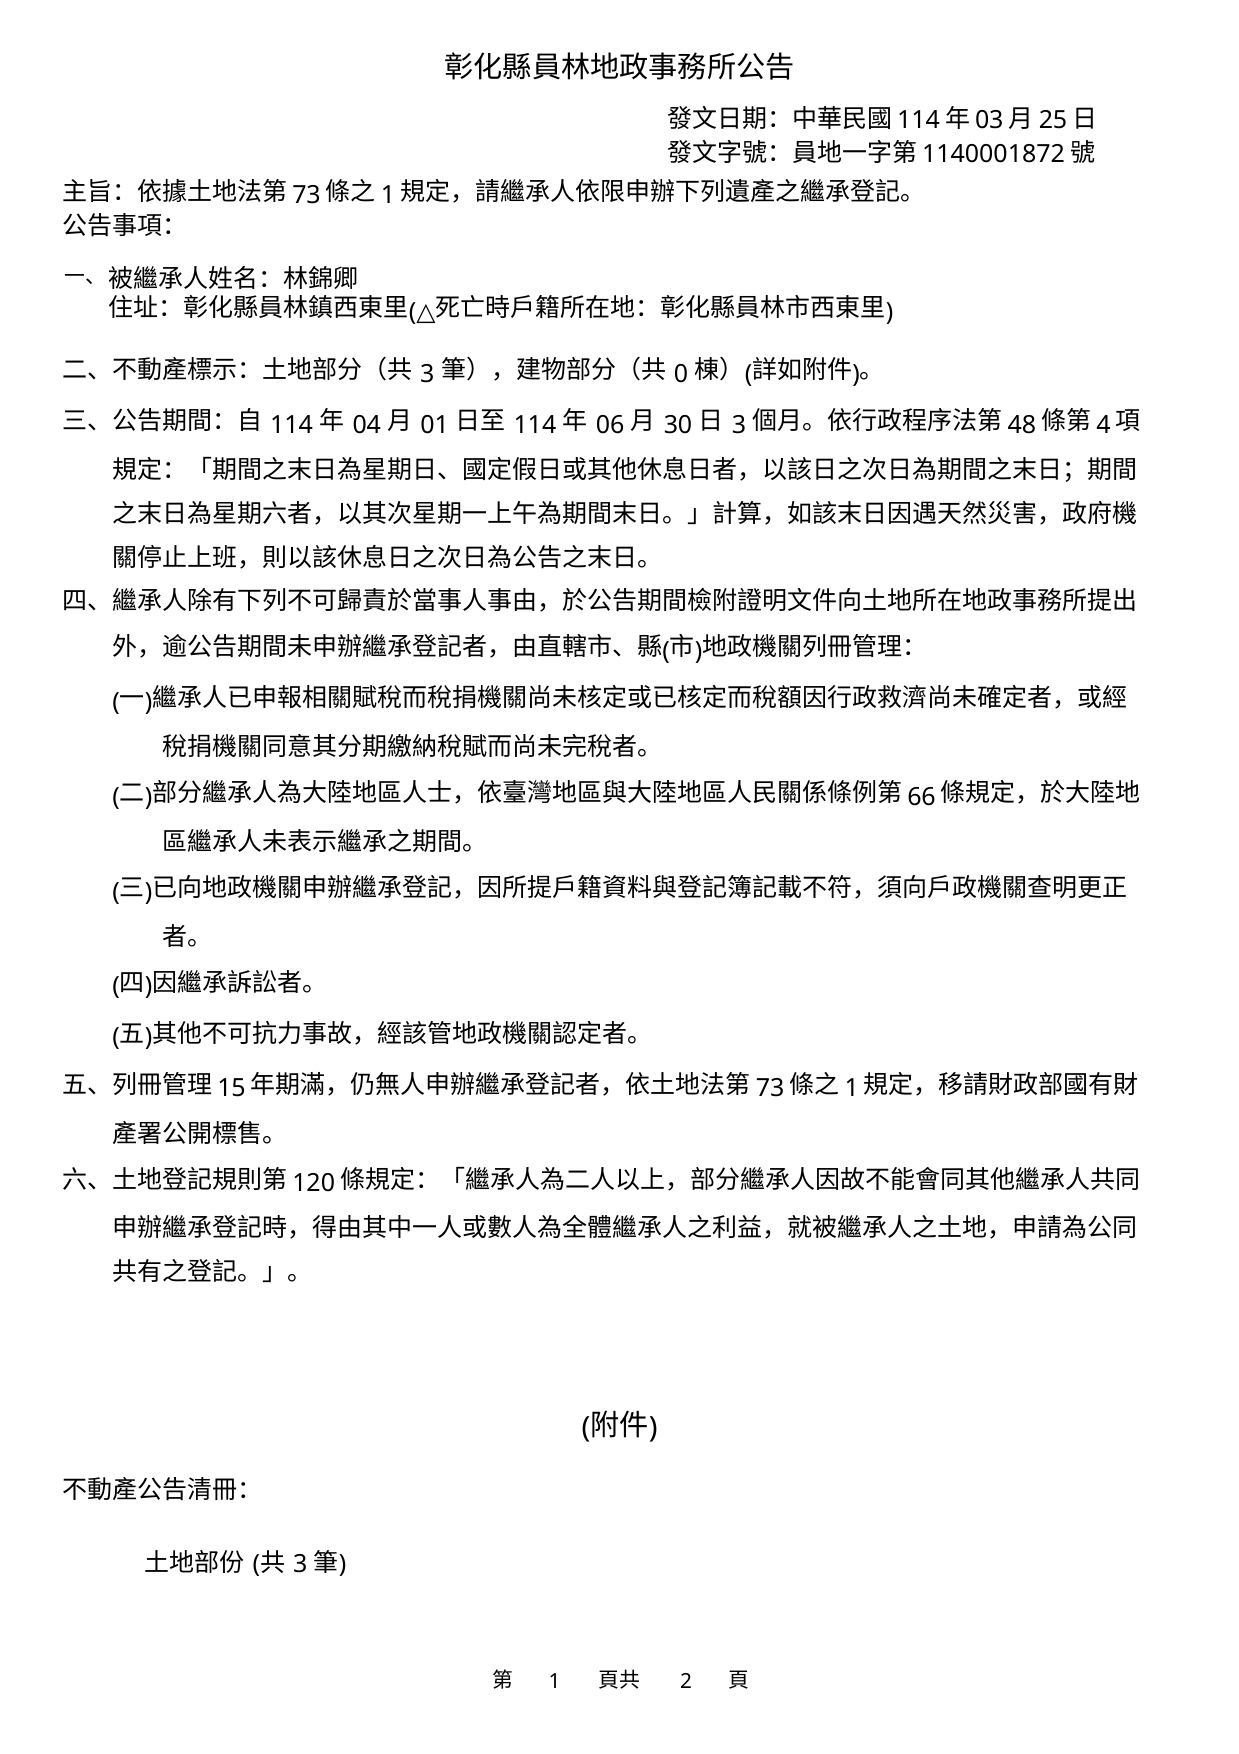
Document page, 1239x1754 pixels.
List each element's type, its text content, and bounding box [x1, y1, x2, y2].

table_cell [109, 1355, 482, 1395]
table_cell [585, 1355, 653, 1395]
table_cell 不動產公告清冊： [62, 1456, 1177, 1528]
table_cell [667, 1600, 718, 1660]
table_cell [1177, 1660, 1239, 1701]
table_cell [1177, 315, 1239, 356]
table_cell [1177, 1456, 1239, 1528]
table_cell [109, 1660, 482, 1701]
table_cell 1 [523, 1660, 585, 1701]
table_cell [718, 1600, 759, 1660]
table_cell [0, 41, 62, 94]
table_cell [109, 95, 482, 177]
table_header [1177, 0, 1239, 41]
table_cell [653, 1355, 667, 1395]
table_cell [0, 264, 62, 315]
table_cell [0, 1600, 62, 1660]
table_cell [0, 1660, 62, 1701]
table_cell [523, 1355, 585, 1395]
table_cell 土地部份 (共 3 筆) [62, 1529, 1177, 1600]
table_cell [1177, 1529, 1239, 1600]
table_cell 發文日期：中華民國114年03月25日 發文字號：員地一字第1140001872號 [667, 95, 1177, 177]
table_header [483, 0, 523, 41]
table_cell [585, 95, 653, 177]
table_cell (附件) [62, 1395, 1177, 1456]
table_cell [62, 1600, 109, 1660]
table_header [109, 0, 482, 41]
table_cell [0, 1529, 62, 1600]
table_cell [523, 95, 585, 177]
table_cell [1177, 177, 1239, 264]
table_header [523, 0, 585, 41]
table_header [653, 0, 667, 41]
table_cell [0, 1395, 62, 1456]
table_header [667, 0, 718, 41]
table_cell 主旨：依據土地法第73條之1規定，請繼承人依限申辦下列遺產之繼承登記。 公告事項： [62, 177, 1177, 264]
table_header [718, 0, 759, 41]
table_cell 2 [653, 1660, 718, 1701]
table_cell [759, 1600, 1177, 1660]
table_cell [1177, 1600, 1239, 1660]
table_cell 第 [483, 1660, 523, 1701]
table_cell [0, 95, 62, 177]
table_cell [759, 1660, 1177, 1701]
table_cell [109, 1600, 482, 1660]
table_header [585, 0, 653, 41]
table_cell 頁共 [585, 1660, 653, 1701]
table_cell [1177, 264, 1239, 315]
table_cell [1177, 1395, 1239, 1456]
table_cell 彰化縣員林地政事務所公告 [62, 41, 1177, 94]
table_header [62, 0, 109, 41]
table_cell [718, 1355, 759, 1395]
table_cell [62, 315, 109, 356]
table_cell [62, 1355, 109, 1395]
table_cell [667, 1355, 718, 1395]
table_header [759, 0, 1177, 41]
table_cell [483, 1600, 523, 1660]
table_cell [653, 1600, 667, 1660]
table_cell 一、 [62, 264, 109, 315]
table_cell [653, 95, 667, 177]
table_cell [0, 315, 62, 356]
table_cell [1177, 356, 1239, 1354]
table_cell [62, 1660, 109, 1701]
table_cell [483, 95, 523, 177]
table_cell 二、不動產標示：土地部分（共 3 筆），建物部分（共 0 棟）(詳如附件)。 三、公告期間：自 114 年 04 月 01 日至 114 年 06 月 30 日 3 個月。依行政程序法第48條第4項 規定：「期間之末日為星期日、國定假日或其他休息日者，以該日之次日為期間之末日；期間 之末日為星期六者，以其次星期一上午為期間末日。」計算，如該末日因遇天然災害，政府機 關停止上班，則以該休息日之次日為公告之末日。 四、繼承人除有下列不可歸責於當事人事由，於公告期間檢附證明文件向土地所在地政事務所提出 外，逾公告期間未申辦繼承登記者，由直轄市、縣(市)地政機關列冊管理： (一)繼承人已申報相關賦稅而稅捐機關尚未核定或已核定而稅額因行政救濟尚未確定者，或經 稅捐機關同意其分期繳納稅賦而尚未完稅者。 (二)部分繼承人為大陸地區人士，依臺灣地區與大陸地區人民關係條例第66條規定，於大陸地 區繼承人未表示繼承之期間。 (三)已向地政機關申辦繼承登記，因所提戶籍資料與登記簿記載不符，須向戶政機關查明更正 者。 (四)因繼承訴訟者。 (五)其他不可抗力事故，經該管地政機關認定者。 五、列冊管理15年期滿，仍無人申辦繼承登記者，依土地法第73條之1規定，移請財政部國有財 產署公開標售。 六、土地登記規則第120條規定：「繼承人為二人以上，部分繼承人因故不能會同其他繼承人共同 申辦繼承登記時，得由其中一人或數人為全體繼承人之利益，就被繼承人之土地，申請為公同 共有之登記。」。 [62, 356, 1177, 1354]
table_cell [0, 177, 62, 264]
table_cell [523, 1600, 585, 1660]
table_cell [585, 1600, 653, 1660]
table_cell [1177, 95, 1239, 177]
table_cell [0, 356, 62, 1354]
table_cell [62, 95, 109, 177]
table_cell 頁 [718, 1660, 759, 1701]
table_cell [1177, 41, 1239, 94]
table_cell 被繼承人姓名：林錦卿 住址：彰化縣員林鎮西東里(△死亡時戶籍所在地：彰化縣員林市西東里) [109, 264, 1177, 356]
table_header [0, 0, 62, 41]
table_cell [759, 1355, 1177, 1395]
table_cell [483, 1355, 523, 1395]
table_cell [0, 1456, 62, 1528]
table_cell [1177, 1355, 1239, 1395]
table_cell [0, 1355, 62, 1395]
